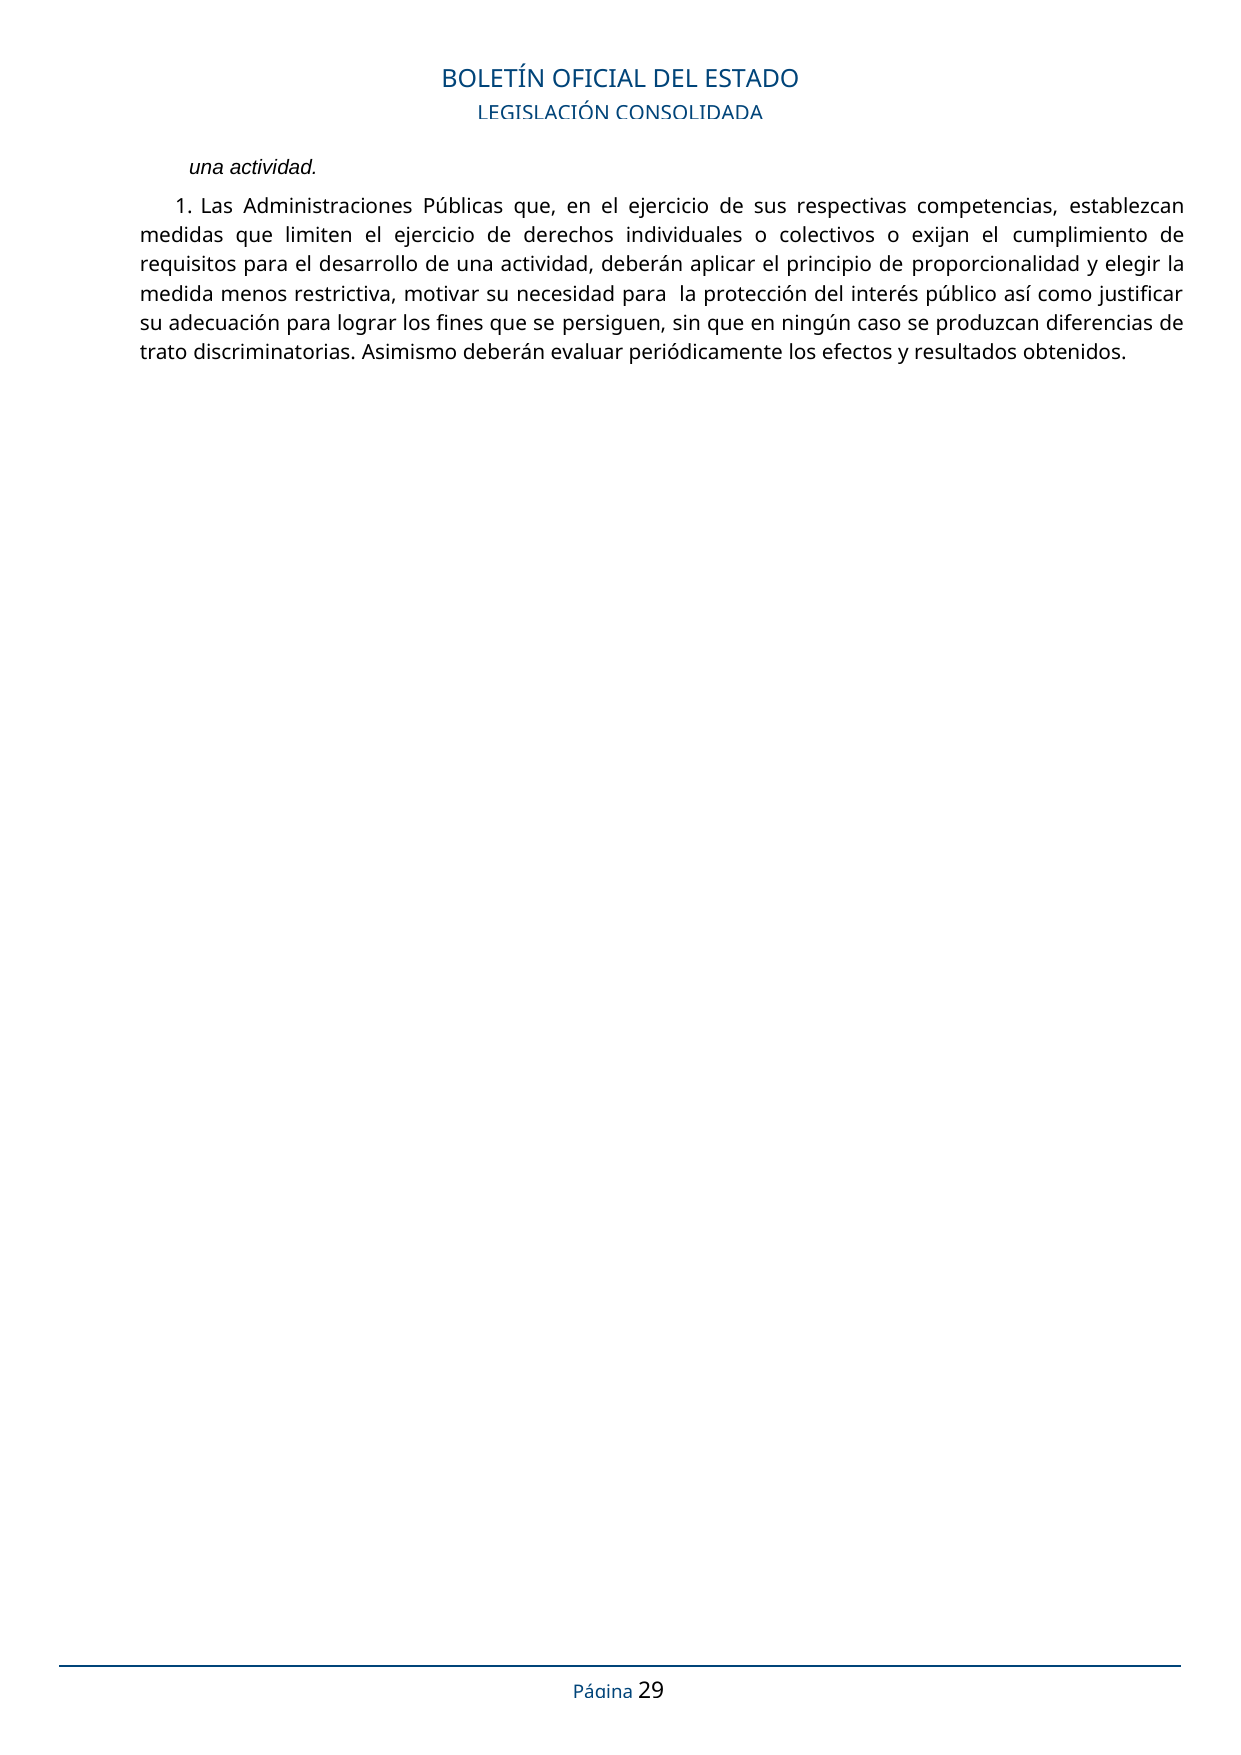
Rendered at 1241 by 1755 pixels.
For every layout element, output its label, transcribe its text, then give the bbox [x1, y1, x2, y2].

list Las Administraciones Públicas que, en el ejercicio de sus respectivas competencias, establezcan medidas que limiten el ejercicio de derechos individuales o colectivos o exijan el cumplimiento de requisitos para el desarrollo de una actividad, deberán aplicar el principio de proporcionalidad y elegir la medida menos restrictiva, motivar su necesidad para la protección del interés público así como justificar su adecuación para lograr los fines que se persiguen, sin que en ningún caso se produzcan diferencias de trato discriminatorias. Asimismo deberán evaluar periódicamente los efectos y resultados obtenidos. [139, 191, 1184, 366]
text una actividad. [189, 154, 1052, 178]
